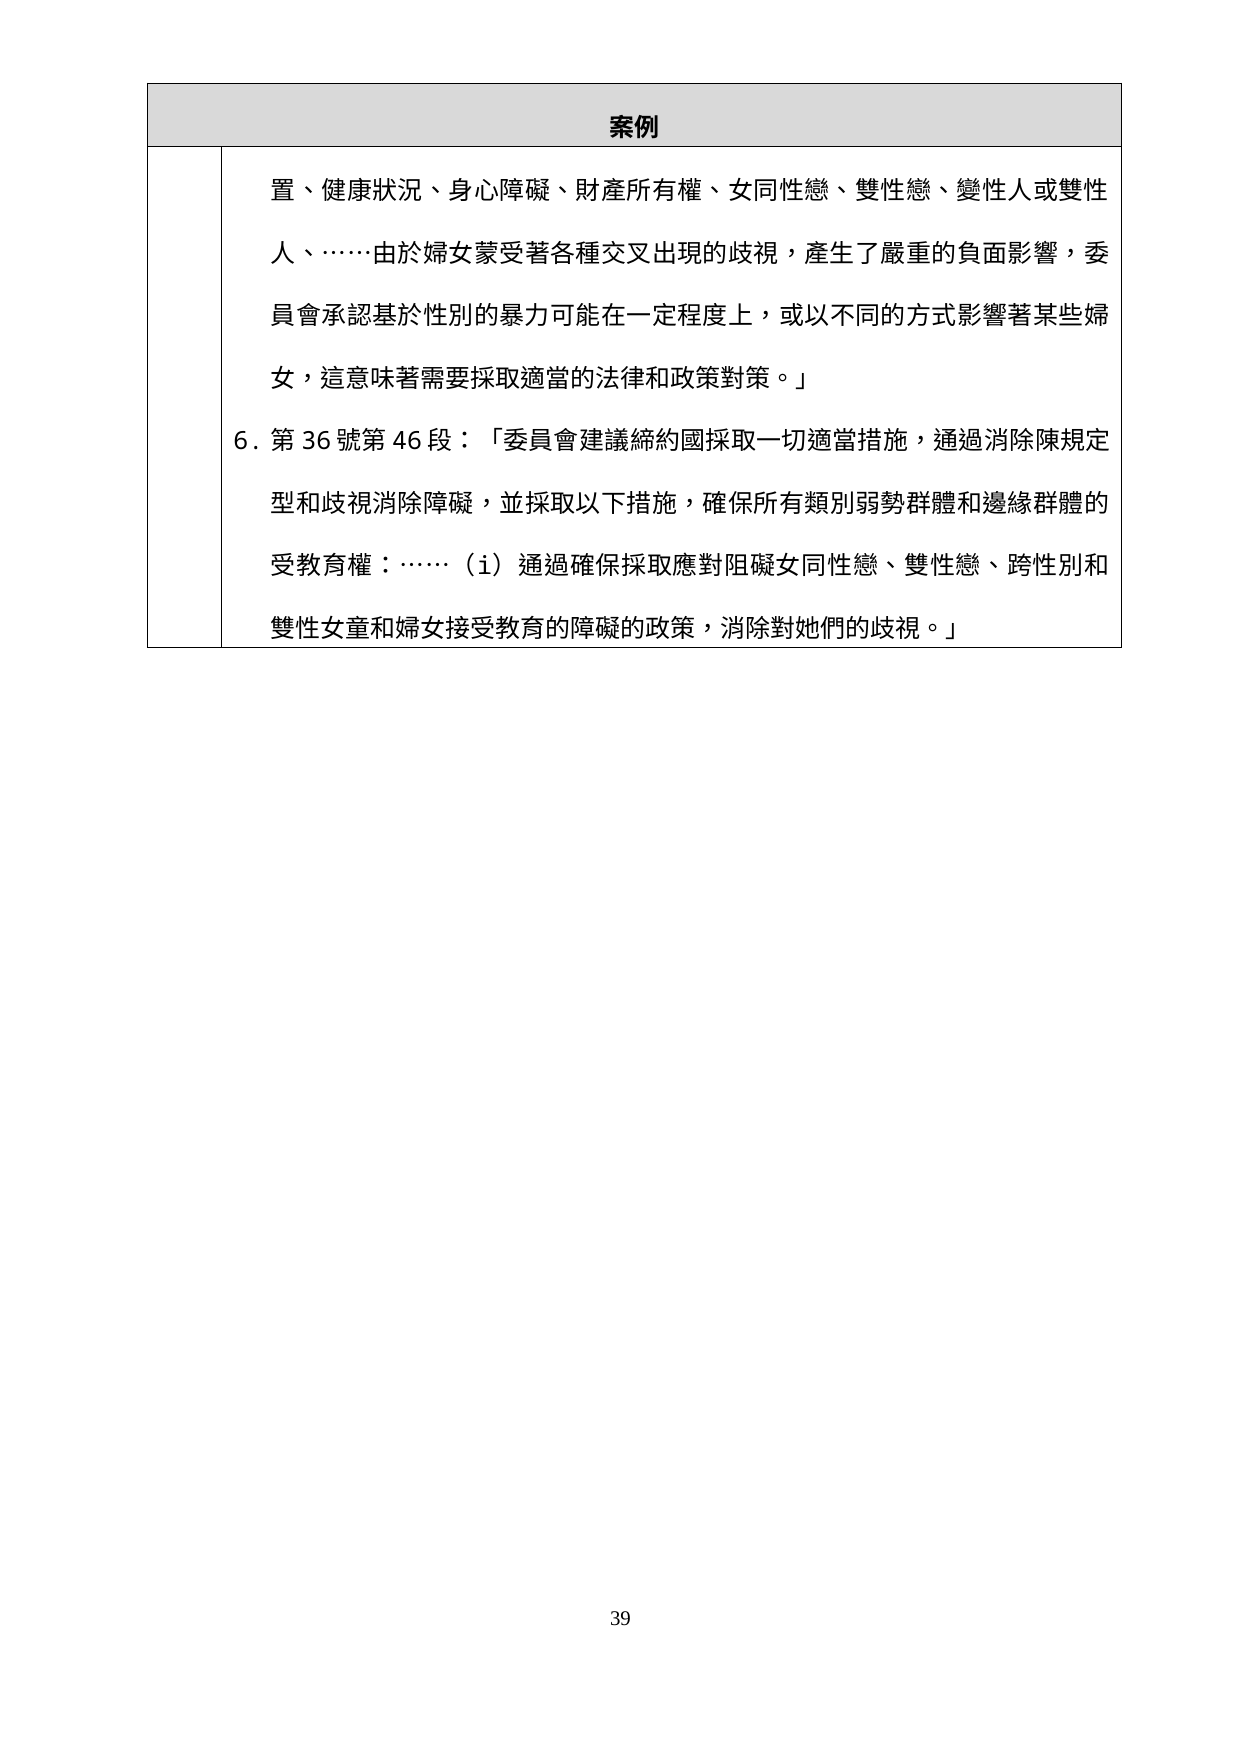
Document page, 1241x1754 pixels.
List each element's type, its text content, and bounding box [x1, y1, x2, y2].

table_header 案例 [148, 84, 1121, 146]
table_cell CEDAW條文： 第2條：「締約各國譴責對婦女一切形式的歧視，協議立即用一切適當辦法，推行消除對婦女歧視的政策。為此目的，承擔：……（b）採取適當立法和其他措施，包括在適當情況下實行制裁，以禁止對婦女的一切歧視；（c）為婦女確立與男子平等權利的法律保護，通過各國的主管法庭及其他公共機構，保證切實保護婦女不受任何歧視；（d）不採取任何歧視婦女的行為或做法，並保證政府當局和公共機構的行動都不違背這項義務；（e）採取一切適當措施，消除任何個人、組織或企業對婦女的歧視；（f）採取一切適當措施，包括制定法律，以修改或廢除構成對婦女歧視的現行法律、規章、習俗和慣例；……」 一般性建議： 第19號第6段：「《公約》第1條界定對婦女的歧視。歧視的定義包括基於性別的暴力，即針對其為女性而施加暴力或不成比例地影響女性。包括身體、心理或性的傷害、痛苦、施加威脅、壓制和剝奪其他行動自由。基於性別的暴力可能違犯《公約》的具體條款，不論這些條款是否明文提到暴力。」 第19號第7段：「基於性別的暴力，損害或阻礙婦女享有基於一般國際法或具體的人權公約所載列的人權和基本自由，符合《公約》第1條所指的歧視。該等權利和自由包含：……(b)不受酷刑、不人道或有辱人格的待遇或懲罰的權利；……(d)自由和人身安全權利；(e)基於法律受平等保護權；……(h)工作條件公平有利的權利。」 第28號第18段：「……以性和性別為由而對婦女的歧視，與其他影響婦女的因素息息相關，如：種族、族裔、宗教或信仰、健康狀況、年齡、階級、種姓、性取向和性別認同等。……締約國必須從法律上承認該等交叉形式的歧視，以及對婦女的相關綜合負面影響，並禁止此類歧視。締約國亦需制訂和實施消除此類歧視的政策和方案，……」 第32號第6段：「……任何區別、排斥或限制，其影響或其目的如妨礙或阻止婦女認識、享有或行使人權和基本自由，均為歧視。基於生理性別和/或社會性別對婦女的歧視往往與影響婦女的其他因素如種族、族裔、宗教或信仰、健康狀況、年齡、階級、種姓以及女同性戀、雙性戀或跨性別者及其他身分等密不可分，並因這些因素而變得更加嚴重。基於生理性別或社會性別的歧視對屬於這些群體的婦女造成的影響程度或方式可能不同於男子。締約國必須在法律上認定這些交叉重疊的歧視形式及其對相關婦女變本加厲的不利影響，並禁止此種歧視。」 第35號第12段：「……委員會確認，歧視婦女與影響其生活的其他因素密不可分。委員會在其判例中曾經強調，這些因素包括：婦女的族裔/種族、原住民族或少數民族身份、膚色、社會經濟地位和/或種姓、語言、宗教或信仰、政治意見、民族血統、婚姻狀況、生育、父母身份、年齡、城鄉位置、健康狀況、身心障礙、財產所有權、女同性戀、雙性戀、變性人或雙性人、……由於婦女蒙受著各種交叉出現的歧視，產生了嚴重的負面影響，委員會承認基於性別的暴力可能在一定程度上，或以不同的方式影響著某些婦女，這意味著需要採取適當的法律和政策對策。」 第36號第46段：「委員會建議締約國採取一切適當措施，通過消除陳規定型和歧視消除障礙，並採取以下措施，確保所有類別弱勢群體和邊緣群體的受教育權：……（i）通過確保採取應對阻礙女同性戀、雙性戀、跨性別和雙性女童和婦女接受教育的障礙的政策，消除對她們的歧視。」 [222, 147, 1121, 647]
table_cell [148, 147, 221, 647]
